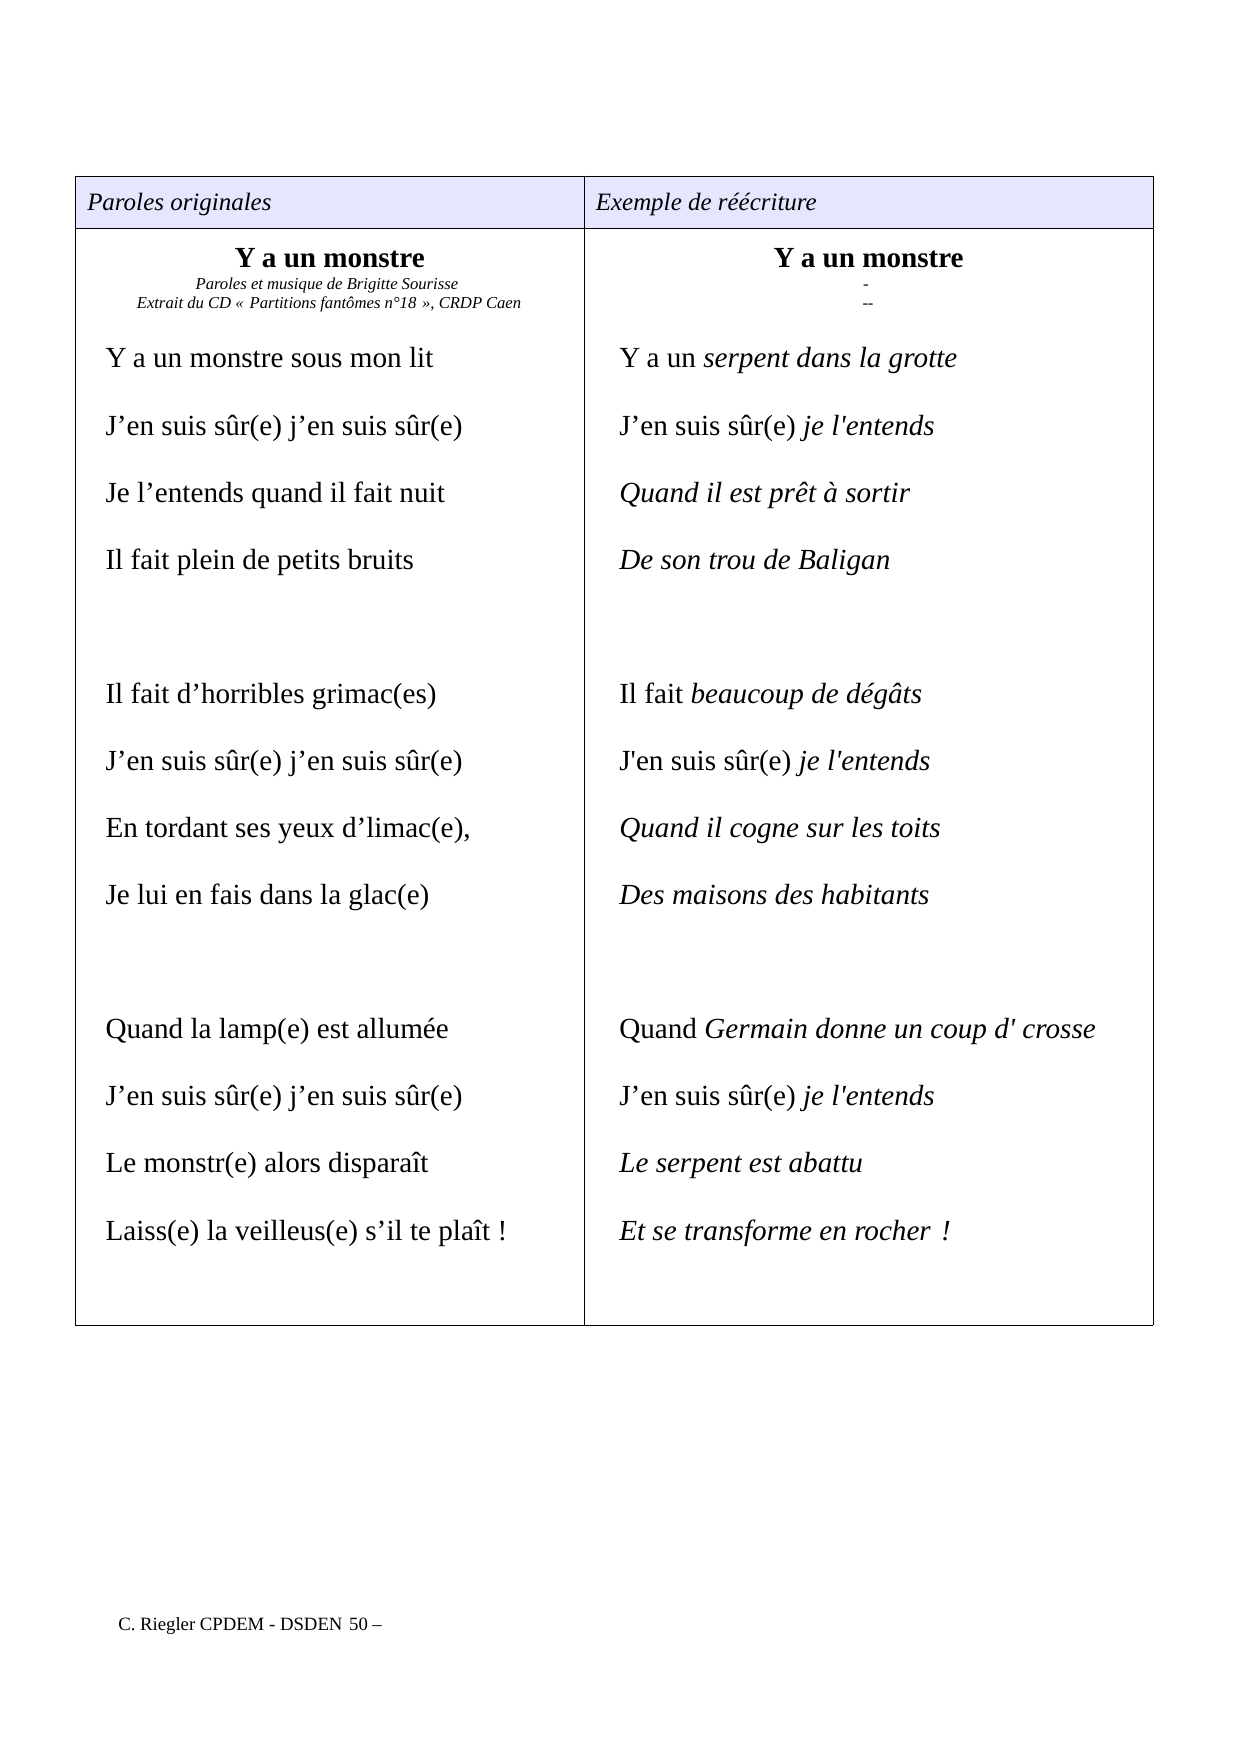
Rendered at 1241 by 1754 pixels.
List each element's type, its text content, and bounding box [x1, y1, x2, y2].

table_cell Y a un monstre - -- Y a un serpent dans la grotte J’en suis sûr(e) je l'entends Quand il est prêt à sortir De son trou de Baligan Il fait beaucoup de dégâts J'en suis sûr(e) je l'entends Quand il cogne sur les toits Des maisons des habitants Quand Germain donne un coup d' crosse J’en suis sûr(e) je l'entends Le serpent est abattu Et se transforme en rocher ! [585, 229, 1153, 1325]
table_header Exemple de réécriture [585, 177, 1153, 228]
table_header Paroles originales [76, 177, 584, 228]
table_cell Y a un monstre Paroles et musique de Brigitte Sourisse Extrait du CD « Partitions fantômes n°18 », CRDP Caen Y a un monstre sous mon lit J’en suis sûr(e) j’en suis sûr(e) Je l’entends quand il fait nuit Il fait plein de petits bruits Il fait d’horribles grimac(es) J’en suis sûr(e) j’en suis sûr(e) En tordant ses yeux d’limac(e), Je lui en fais dans la glac(e) Quand la lamp(e) est allumée J’en suis sûr(e) j’en suis sûr(e) Le monstr(e) alors disparaît Laiss(e) la veilleus(e) s’il te plaît ! [76, 229, 584, 1325]
